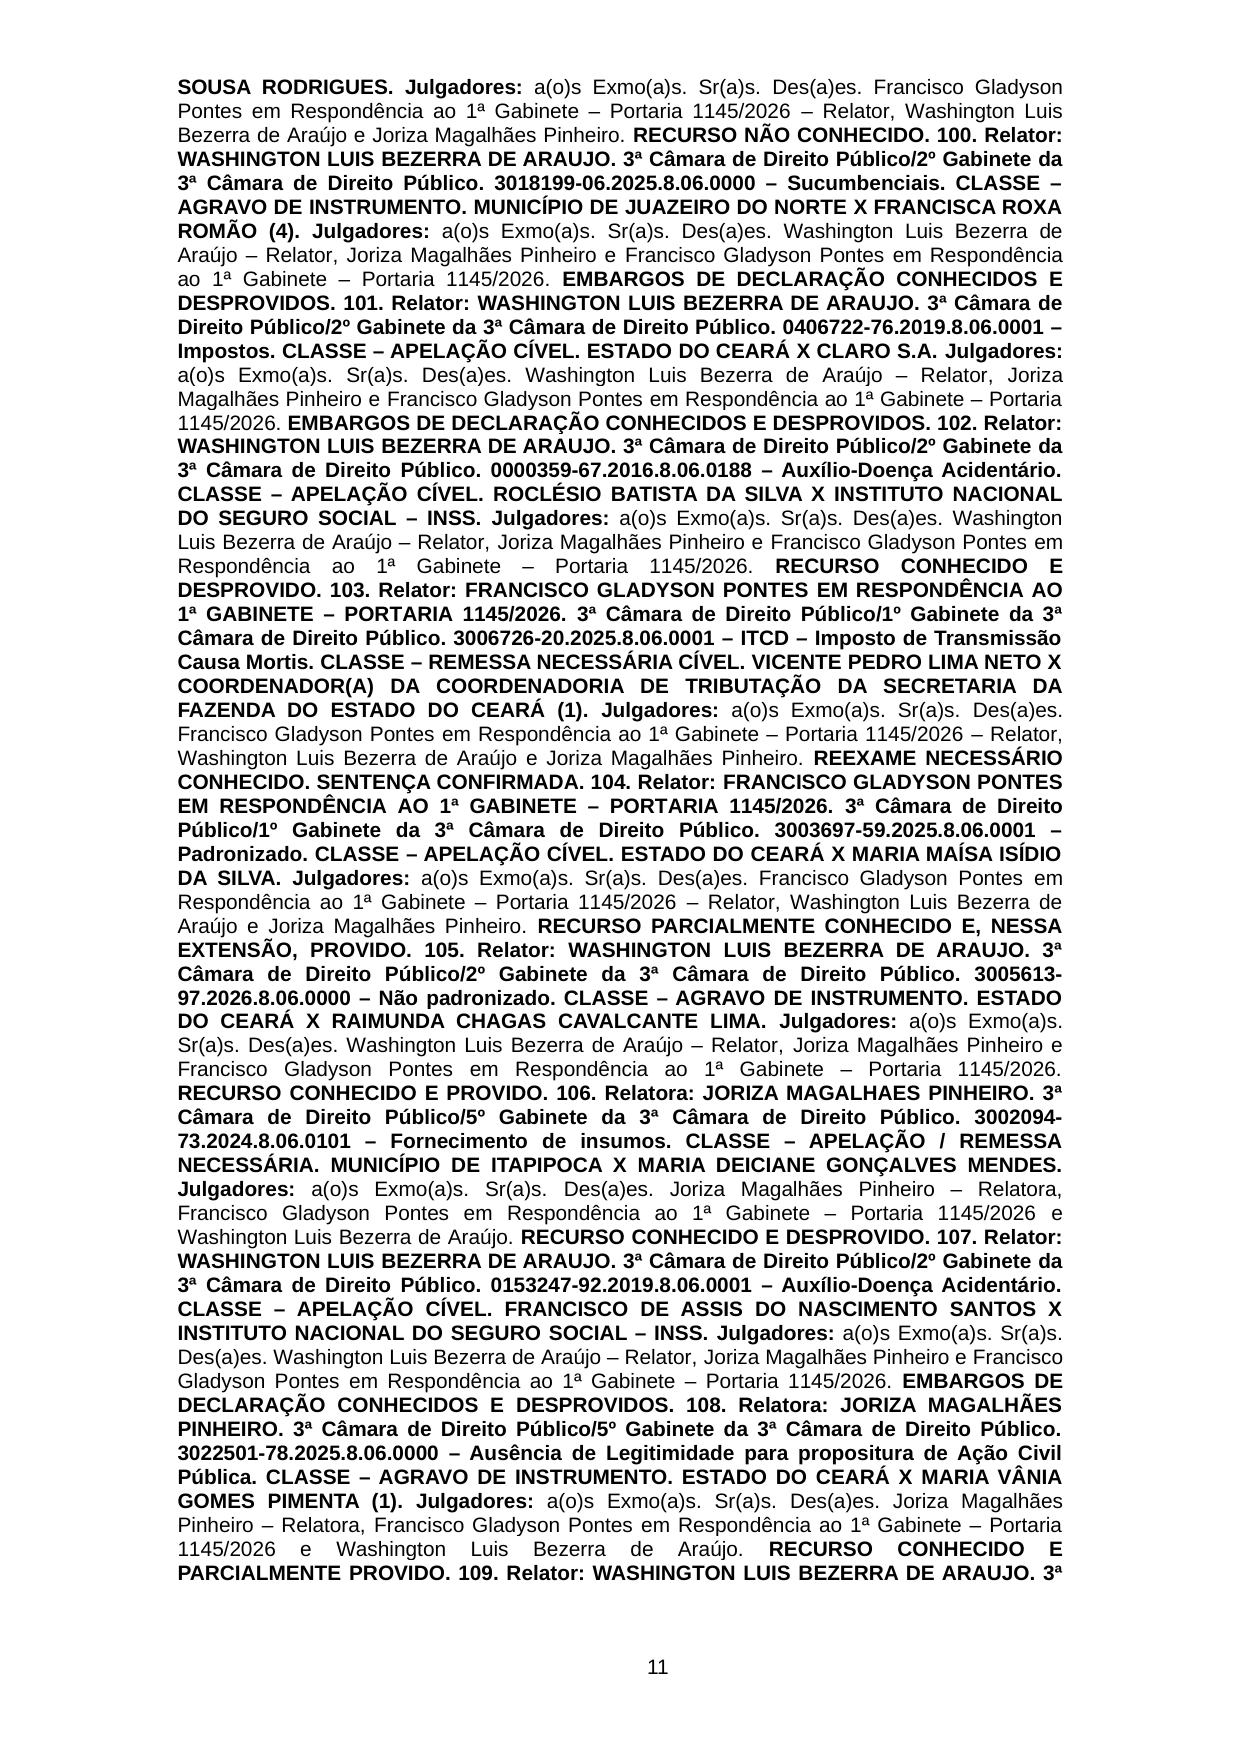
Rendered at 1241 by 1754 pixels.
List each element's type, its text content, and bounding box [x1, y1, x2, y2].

text SOUSA RODRIGUES. Julgadores: a(o)s Exmo(a)s. Sr(a)s. Des(a)es. Francisco Gladyson Pontes em Respondência ao 1ª Gabinete – Portaria 1145/2026 – Relator, Washington Luis Bezerra de Araújo e Joriza Magalhães Pinheiro. RECURSO NÃO CONHECIDO. 100. Relator: WASHINGTON LUIS BEZERRA DE ARAUJO. 3ª Câmara de Direito Público/2º Gabinete da 3ª Câmara de Direito Público. 3018199-06.2025.8.06.0000 – Sucumbenciais. CLASSE – AGRAVO DE INSTRUMENTO. MUNICÍPIO DE JUAZEIRO DO NORTE X FRANCISCA ROXA ROMÃO (4). Julgadores: a(o)s Exmo(a)s. Sr(a)s. Des(a)es. Washington Luis Bezerra de Araújo – Relator, Joriza Magalhães Pinheiro e Francisco Gladyson Pontes em Respondência ao 1ª Gabinete – Portaria 1145/2026. EMBARGOS DE DECLARAÇÃO CONHECIDOS E DESPROVIDOS. 101. Relator: WASHINGTON LUIS BEZERRA DE ARAUJO. 3ª Câmara de Direito Público/2º Gabinete da 3ª Câmara de Direito Público. 0406722-76.2019.8.06.0001 – Impostos. CLASSE – APELAÇÃO CÍVEL. ESTADO DO CEARÁ X CLARO S.A. Julgadores: a(o)s Exmo(a)s. Sr(a)s. Des(a)es. Washington Luis Bezerra de Araújo – Relator, Joriza Magalhães Pinheiro e Francisco Gladyson Pontes em Respondência ao 1ª Gabinete – Portaria 1145/2026. EMBARGOS DE DECLARAÇÃO CONHECIDOS E DESPROVIDOS. 102. Relator: WASHINGTON LUIS BEZERRA DE ARAUJO. 3ª Câmara de Direito Público/2º Gabinete da 3ª Câmara de Direito Público. 0000359-67.2016.8.06.0188 – Auxílio-Doença Acidentário. CLASSE – APELAÇÃO CÍVEL. ROCLÉSIO BATISTA DA SILVA X INSTITUTO NACIONAL DO SEGURO SOCIAL – INSS. Julgadores: a(o)s Exmo(a)s. Sr(a)s. Des(a)es. Washington Luis Bezerra de Araújo – Relator, Joriza Magalhães Pinheiro e Francisco Gladyson Pontes em Respondência ao 1ª Gabinete – Portaria 1145/2026. RECURSO CONHECIDO E DESPROVIDO. 103. Relator: FRANCISCO GLADYSON PONTES EM RESPONDÊNCIA AO 1ª GABINETE – PORTARIA 1145/2026. 3ª Câmara de Direito Público/1º Gabinete da 3ª Câmara de Direito Público. 3006726-20.2025.8.06.0001 – ITCD – Imposto de Transmissão Causa Mortis. CLASSE – REMESSA NECESSÁRIA CÍVEL. VICENTE PEDRO LIMA NETO X COORDENADOR(A) DA COORDENADORIA DE TRIBUTAÇÃO DA SECRETARIA DA FAZENDA DO ESTADO DO CEARÁ (1). Julgadores: a(o)s Exmo(a)s. Sr(a)s. Des(a)es. Francisco Gladyson Pontes em Respondência ao 1ª Gabinete – Portaria 1145/2026 – Relator, Washington Luis Bezerra de Araújo e Joriza Magalhães Pinheiro. REEXAME NECESSÁRIO CONHECIDO. SENTENÇA CONFIRMADA. 104. Relator: FRANCISCO GLADYSON PONTES EM RESPONDÊNCIA AO 1ª GABINETE – PORTARIA 1145/2026. 3ª Câmara de Direito Público/1º Gabinete da 3ª Câmara de Direito Público. 3003697-59.2025.8.06.0001 – Padronizado. CLASSE – APELAÇÃO CÍVEL. ESTADO DO CEARÁ X MARIA MAÍSA ISÍDIO DA SILVA. Julgadores: a(o)s Exmo(a)s. Sr(a)s. Des(a)es. Francisco Gladyson Pontes em Respondência ao 1ª Gabinete – Portaria 1145/2026 – Relator, Washington Luis Bezerra de Araújo e Joriza Magalhães Pinheiro. RECURSO PARCIALMENTE CONHECIDO E, NESSA EXTENSÃO, PROVIDO. 105. Relator: WASHINGTON LUIS BEZERRA DE ARAUJO. 3ª Câmara de Direito Público/2º Gabinete da 3ª Câmara de Direito Público. 3005613-97.2026.8.06.0000 – Não padronizado. CLASSE – AGRAVO DE INSTRUMENTO. ESTADO DO CEARÁ X RAIMUNDA CHAGAS CAVALCANTE LIMA. Julgadores: a(o)s Exmo(a)s. Sr(a)s. Des(a)es. Washington Luis Bezerra de Araújo – Relator, Joriza Magalhães Pinheiro e Francisco Gladyson Pontes em Respondência ao 1ª Gabinete – Portaria 1145/2026. RECURSO CONHECIDO E PROVIDO. 106. Relatora: JORIZA MAGALHAES PINHEIRO. 3ª Câmara de Direito Público/5º Gabinete da 3ª Câmara de Direito Público. 3002094-73.2024.8.06.0101 – Fornecimento de insumos. CLASSE – APELAÇÃO / REMESSA NECESSÁRIA. MUNICÍPIO DE ITAPIPOCA X MARIA DEICIANE GONÇALVES MENDES. Julgadores: a(o)s Exmo(a)s. Sr(a)s. Des(a)es. Joriza Magalhães Pinheiro – Relatora, Francisco Gladyson Pontes em Respondência ao 1ª Gabinete – Portaria 1145/2026 e Washington Luis Bezerra de Araújo. RECURSO CONHECIDO E DESPROVIDO. 107. Relator: WASHINGTON LUIS BEZERRA DE ARAUJO. 3ª Câmara de Direito Público/2º Gabinete da 3ª Câmara de Direito Público. 0153247-92.2019.8.06.0001 – Auxílio-Doença Acidentário. CLASSE – APELAÇÃO CÍVEL. FRANCISCO DE ASSIS DO NASCIMENTO SANTOS X INSTITUTO NACIONAL DO SEGURO SOCIAL – INSS. Julgadores: a(o)s Exmo(a)s. Sr(a)s. Des(a)es. Washington Luis Bezerra de Araújo – Relator, Joriza Magalhães Pinheiro e Francisco Gladyson Pontes em Respondência ao 1ª Gabinete – Portaria 1145/2026. EMBARGOS DE DECLARAÇÃO CONHECIDOS E DESPROVIDOS. 108. Relatora: JORIZA MAGALHÃES PINHEIRO. 3ª Câmara de Direito Público/5º Gabinete da 3ª Câmara de Direito Público. 3022501-78.2025.8.06.0000 – Ausência de Legitimidade para propositura de Ação Civil Pública. CLASSE – AGRAVO DE INSTRUMENTO. ESTADO DO CEARÁ X MARIA VÂNIA GOMES PIMENTA (1). Julgadores: a(o)s Exmo(a)s. Sr(a)s. Des(a)es. Joriza Magalhães Pinheiro – Relatora, Francisco Gladyson Pontes em Respondência ao 1ª Gabinete – Portaria 1145/2026 e Washington Luis Bezerra de Araújo. RECURSO CONHECIDO E PARCIALMENTE PROVIDO. 109. Relator: WASHINGTON LUIS BEZERRA DE ARAUJO. 3ª [177, 75, 1063, 1584]
